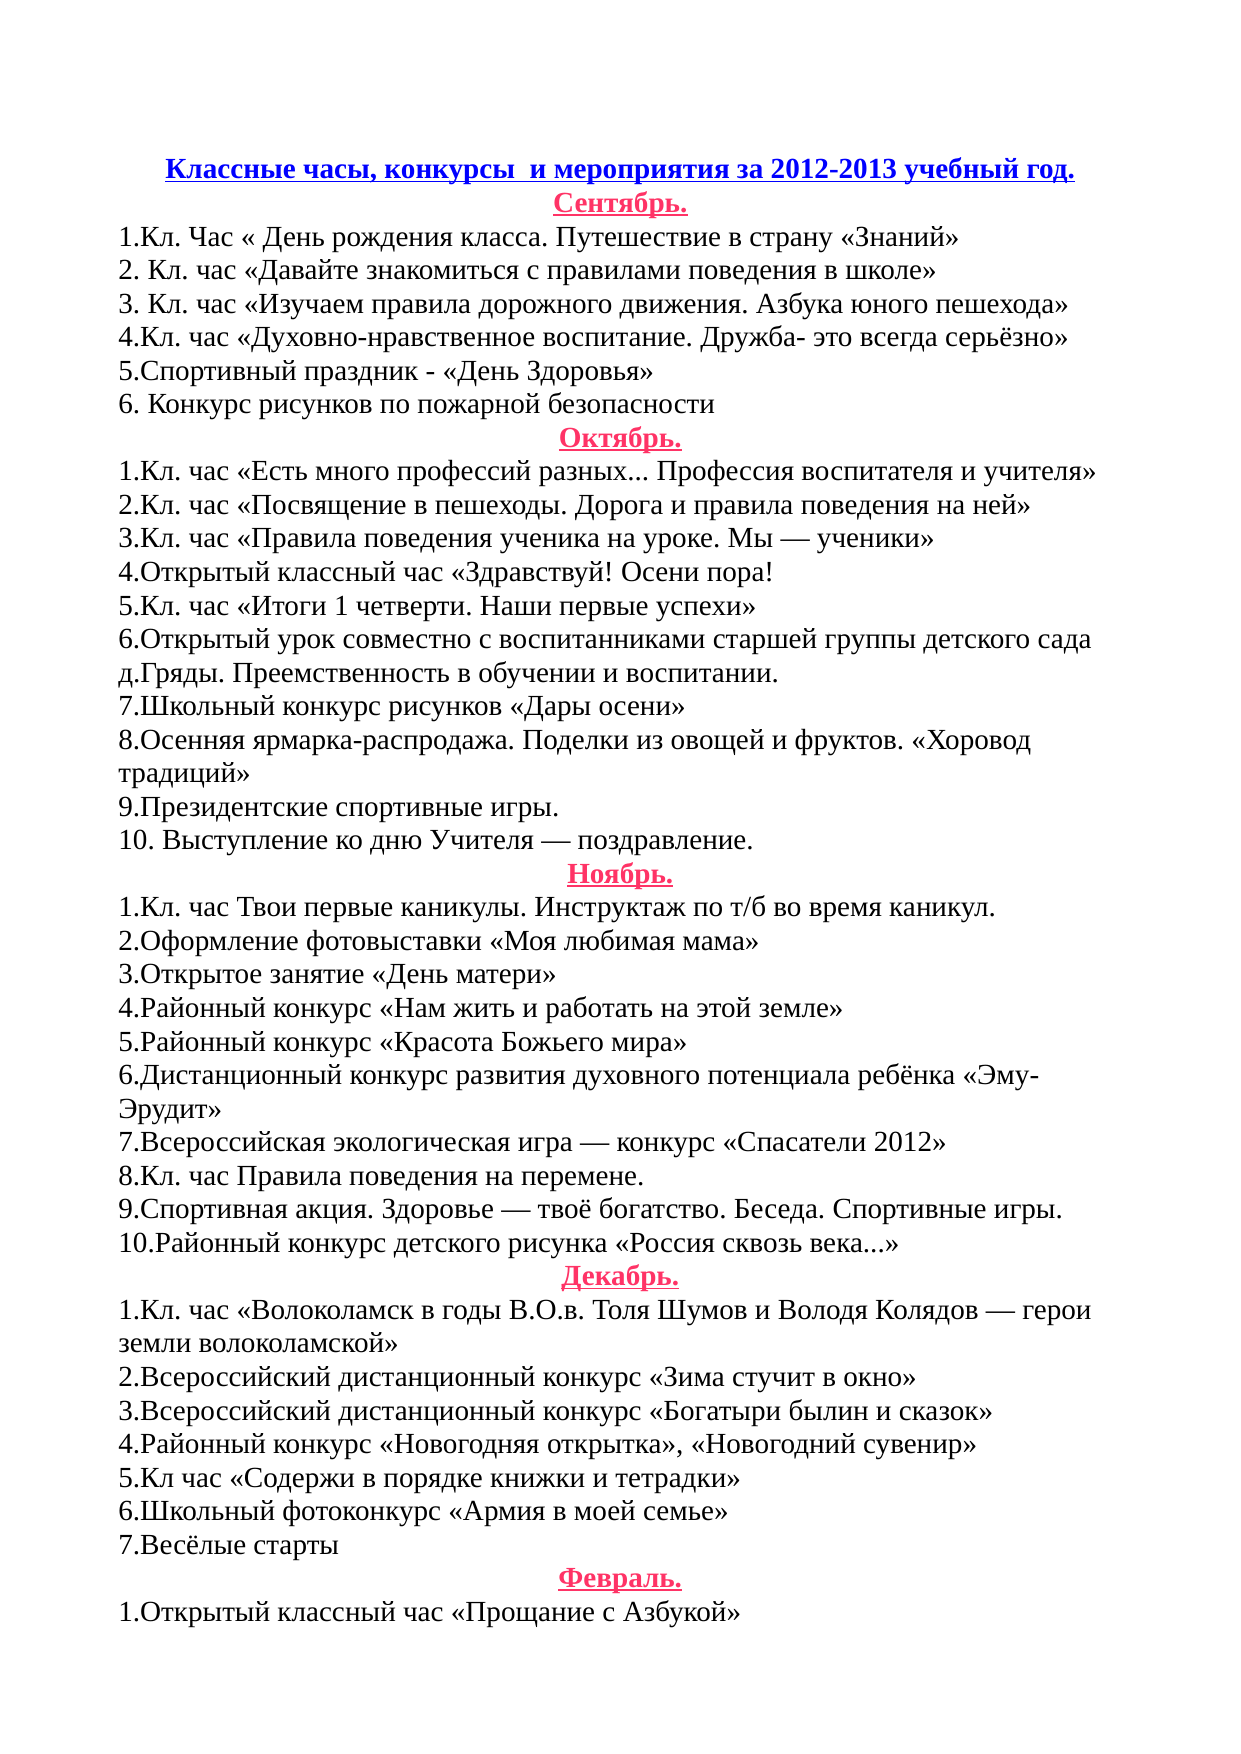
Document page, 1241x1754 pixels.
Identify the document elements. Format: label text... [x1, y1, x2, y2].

text Сентябрь. [118, 185, 1122, 219]
text 2.Кл. час «Посвящение в пешеходы. Дорога и правила поведения на ней» [118, 487, 1122, 521]
text 7.Школьный конкурс рисунков «Дары осени» [118, 688, 1122, 722]
text 4.Кл. час «Духовно-нравственное воспитание. Дружба- это всегда серьёзно» [118, 319, 1122, 353]
text Ноябрь. [118, 856, 1122, 889]
text 1.Кл. час «Есть много профессий разных... Профессия воспитателя и учителя» [118, 453, 1122, 487]
text Октябрь. [118, 420, 1122, 453]
text Февраль. [118, 1560, 1122, 1594]
text 5.Спортивный праздник - «День Здоровья» [118, 353, 1122, 386]
text 4.Районный конкурс «Новогодняя открытка», «Новогодний сувенир» [118, 1426, 1122, 1460]
text Классные часы, конкурсы и мероприятия за 2012-2013 учебный год. [118, 152, 1122, 185]
text 7.Всероссийская экологическая игра — конкурс «Спасатели 2012» [118, 1124, 1122, 1158]
text 6.Открытый урок совместно с воспитанниками старшей группы детского сада д.Гряды. Преемственность в обучении и воспитании. [118, 621, 1122, 688]
text 7.Весёлые старты [118, 1527, 1122, 1560]
text 10. Выступление ко дню Учителя — поздравление. [118, 822, 1122, 856]
text 1.Открытый классный час «Прощание с Азбукой» [118, 1594, 1122, 1627]
text 9.Спортивная акция. Здоровье — твоё богатство. Беседа. Спортивные игры. [118, 1191, 1122, 1225]
text 5.Кл. час «Итоги 1 четверти. Наши первые успехи» [118, 588, 1122, 621]
text 6.Дистанционный конкурс развития духовного потенциала ребёнка «Эму-Эрудит» [118, 1057, 1122, 1124]
text 2. Кл. час «Давайте знакомиться с правилами поведения в школе» [118, 252, 1122, 286]
text 1.Кл. Час « День рождения класса. Путешествие в страну «Знаний» [118, 219, 1122, 252]
text 3. Кл. час «Изучаем правила дорожного движения. Азбука юного пешехода» [118, 286, 1122, 319]
text 8.Осенняя ярмарка-распродажа. Поделки из овощей и фруктов. «Хоровод традиций» [118, 722, 1122, 789]
text 6. Конкурс рисунков по пожарной безопасности [118, 386, 1122, 420]
text 10.Районный конкурс детского рисунка «Россия сквозь века...» [118, 1225, 1122, 1258]
text 4.Районный конкурс «Нам жить и работать на этой земле» [118, 990, 1122, 1024]
text 1.Кл. час Твои первые каникулы. Инструктаж по т/б во время каникул. [118, 889, 1122, 923]
text 3.Кл. час «Правила поведения ученика на уроке. Мы — ученики» [118, 521, 1122, 554]
text 6.Школьный фотоконкурс «Армия в моей семье» [118, 1493, 1122, 1527]
text 5.Кл час «Содержи в порядке книжки и тетрадки» [118, 1460, 1122, 1493]
text 5.Районный конкурс «Красота Божьего мира» [118, 1024, 1122, 1057]
text 2.Всероссийский дистанционный конкурс «Зима стучит в окно» [118, 1359, 1122, 1393]
text 8.Кл. час Правила поведения на перемене. [118, 1158, 1122, 1191]
text 2.Оформление фотовыставки «Моя любимая мама» [118, 923, 1122, 957]
text Декабрь. [118, 1258, 1122, 1292]
text 3.Всероссийский дистанционный конкурс «Богатыри былин и сказок» [118, 1393, 1122, 1426]
text 4.Открытый классный час «Здравствуй! Осени пора! [118, 554, 1122, 588]
text 9.Президентские спортивные игры. [118, 789, 1122, 822]
text 1.Кл. час «Волоколамск в годы В.О.в. Толя Шумов и Володя Колядов — герои земли волоколамской» [118, 1292, 1122, 1359]
text 3.Открытое занятие «День матери» [118, 957, 1122, 990]
